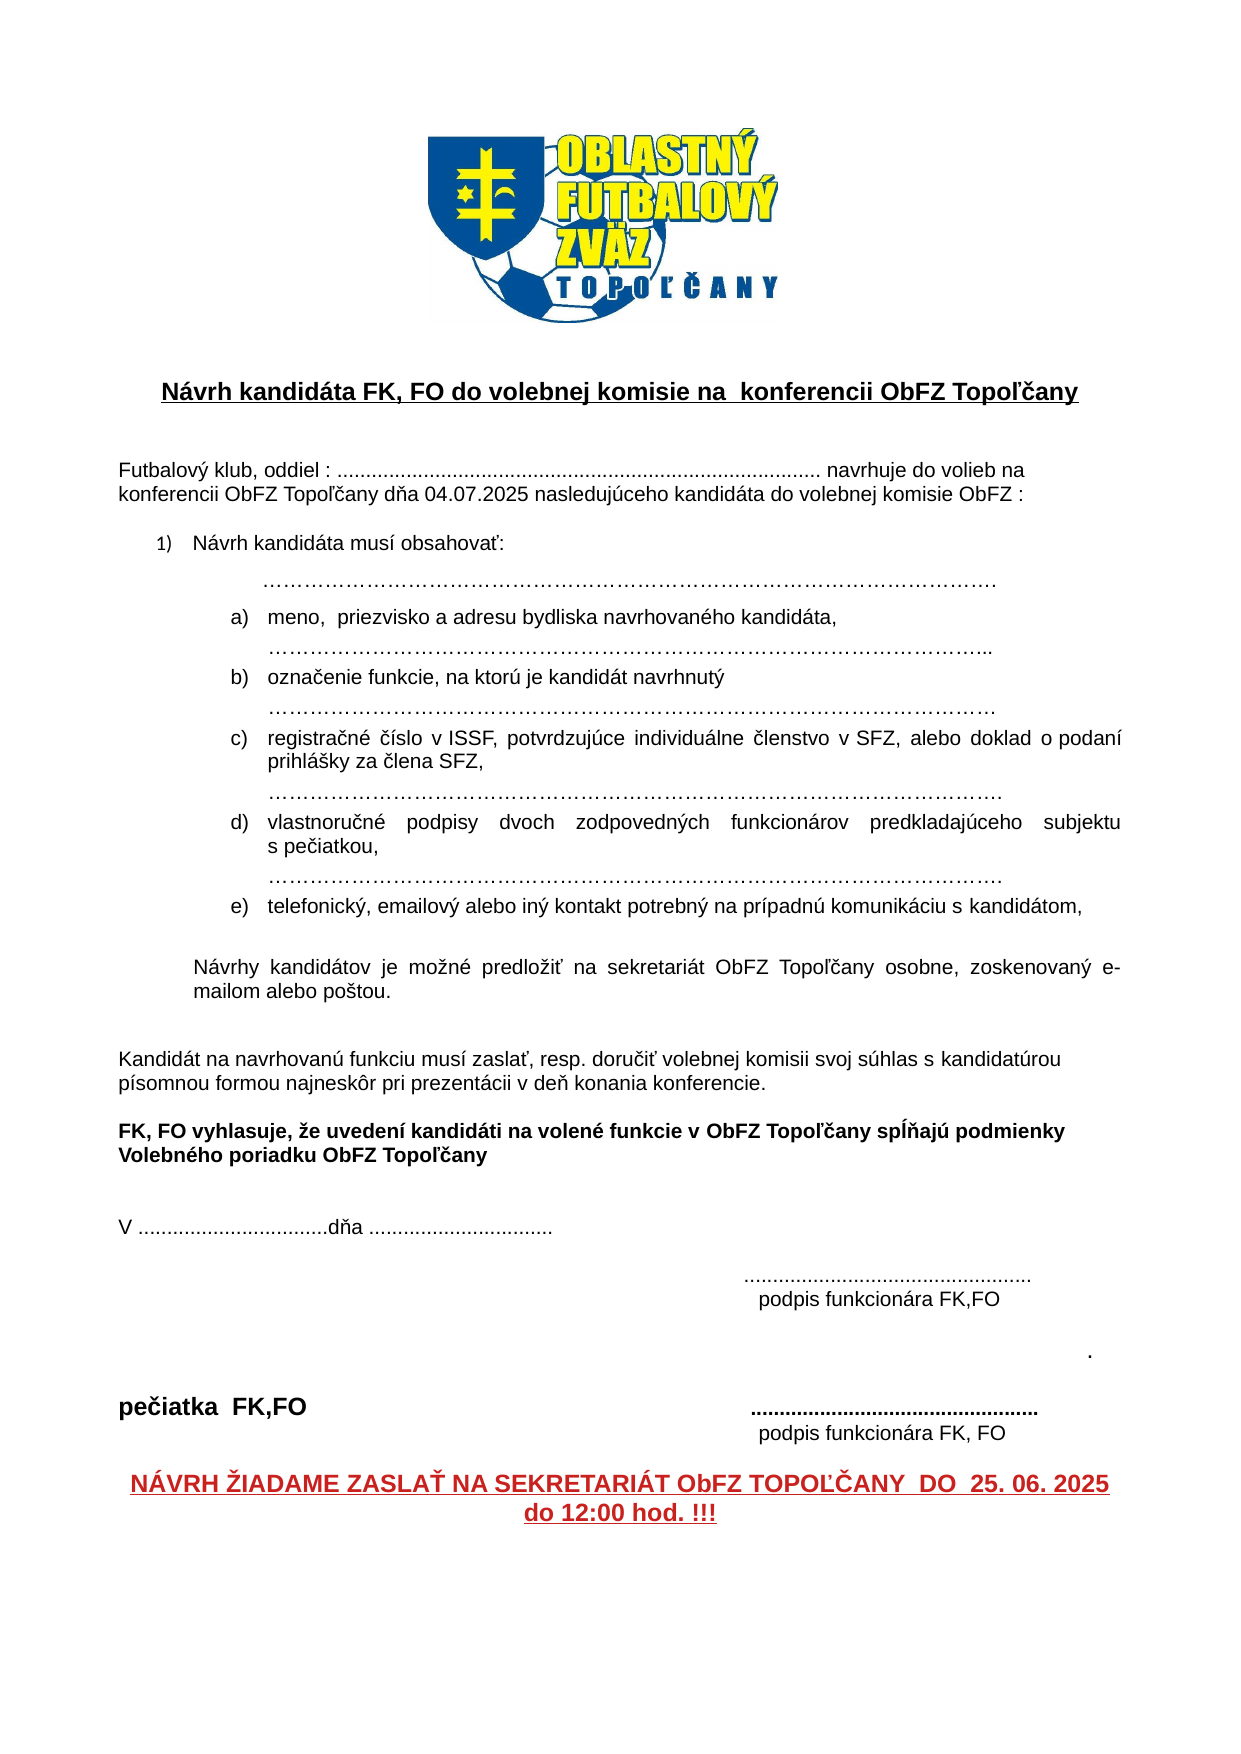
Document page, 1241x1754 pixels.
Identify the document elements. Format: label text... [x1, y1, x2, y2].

text V .................................dňa ................................ [118, 1215, 1122, 1239]
text . [568, 1335, 1122, 1363]
picture [427, 128, 778, 323]
text podpis funkcionára FK, FO [568, 1421, 1122, 1445]
text FK, FO vyhlasuje, že uvedení kandidáti na volené funkcie v ObFZ Topoľčany spĺňajú podmienky Volebného poriadku ObFZ Topoľčany [118, 1119, 1176, 1167]
text pečiatka FK,FO .................................................. [118, 1392, 1122, 1421]
text Návrhy kandidátov je možné predložiť na sekretariát ObFZ Topoľčany osobne, zoskenovaný e-mailom alebo poštou. [193, 954, 1122, 1002]
text .................................................. [118, 1263, 1122, 1287]
list …………………………………………………………………………………………... [230, 635, 1122, 659]
list telefonický, emailový alebo iný kontakt potrebný na prípadnú komunikáciu s kandidátom, [230, 894, 1122, 918]
text Futbalový klub, oddiel : .................................................................................... navrhuje do volieb na konferencii ObFZ Topoľčany dňa 04.07.2025 nasledujúceho kandidáta do volebnej komisie ObFZ : [118, 458, 1122, 506]
list meno, priezvisko a adresu bydliska navrhovaného kandidáta, [230, 604, 1122, 628]
text Návrh kandidáta FK, FO do volebnej komisie na konferencii ObFZ Topoľčany [118, 377, 1122, 406]
list registračné číslo v ISSF, potvrdzujúce individuálne členstvo v SFZ, alebo doklad o podaní prihlášky za člena SFZ, [230, 725, 1122, 773]
text Kandidát na navrhovanú funkciu musí zaslať, resp. doručiť volebnej komisii svoj súhlas s kandidatúrou písomnou formou najneskôr pri prezentácii v deň konania konferencie. [118, 1047, 1122, 1095]
list Návrh kandidáta musí obsahovať: [155, 530, 1122, 556]
list ……………………………………………………………………………………………. [230, 864, 1122, 888]
list ……………………………………………………………………………………………. [230, 779, 1122, 803]
list …………………………………………………………………………………………… [230, 695, 1122, 719]
list ……………………………………………………………………………………………. [155, 568, 1122, 592]
text podpis funkcionára FK,FO [568, 1287, 1122, 1311]
list vlastnoručné podpisy dvoch zodpovedných funkcionárov predkladajúceho subjektu s pečiatkou, [230, 810, 1122, 858]
text NÁVRH ŽIADAME ZASLAŤ NA SEKRETARIÁT ObFZ TOPOĽČANY DO 25. 06. 2025 do 12:00 hod. !!! [118, 1469, 1122, 1526]
list označenie funkcie, na ktorú je kandidát navrhnutý [230, 665, 1122, 689]
